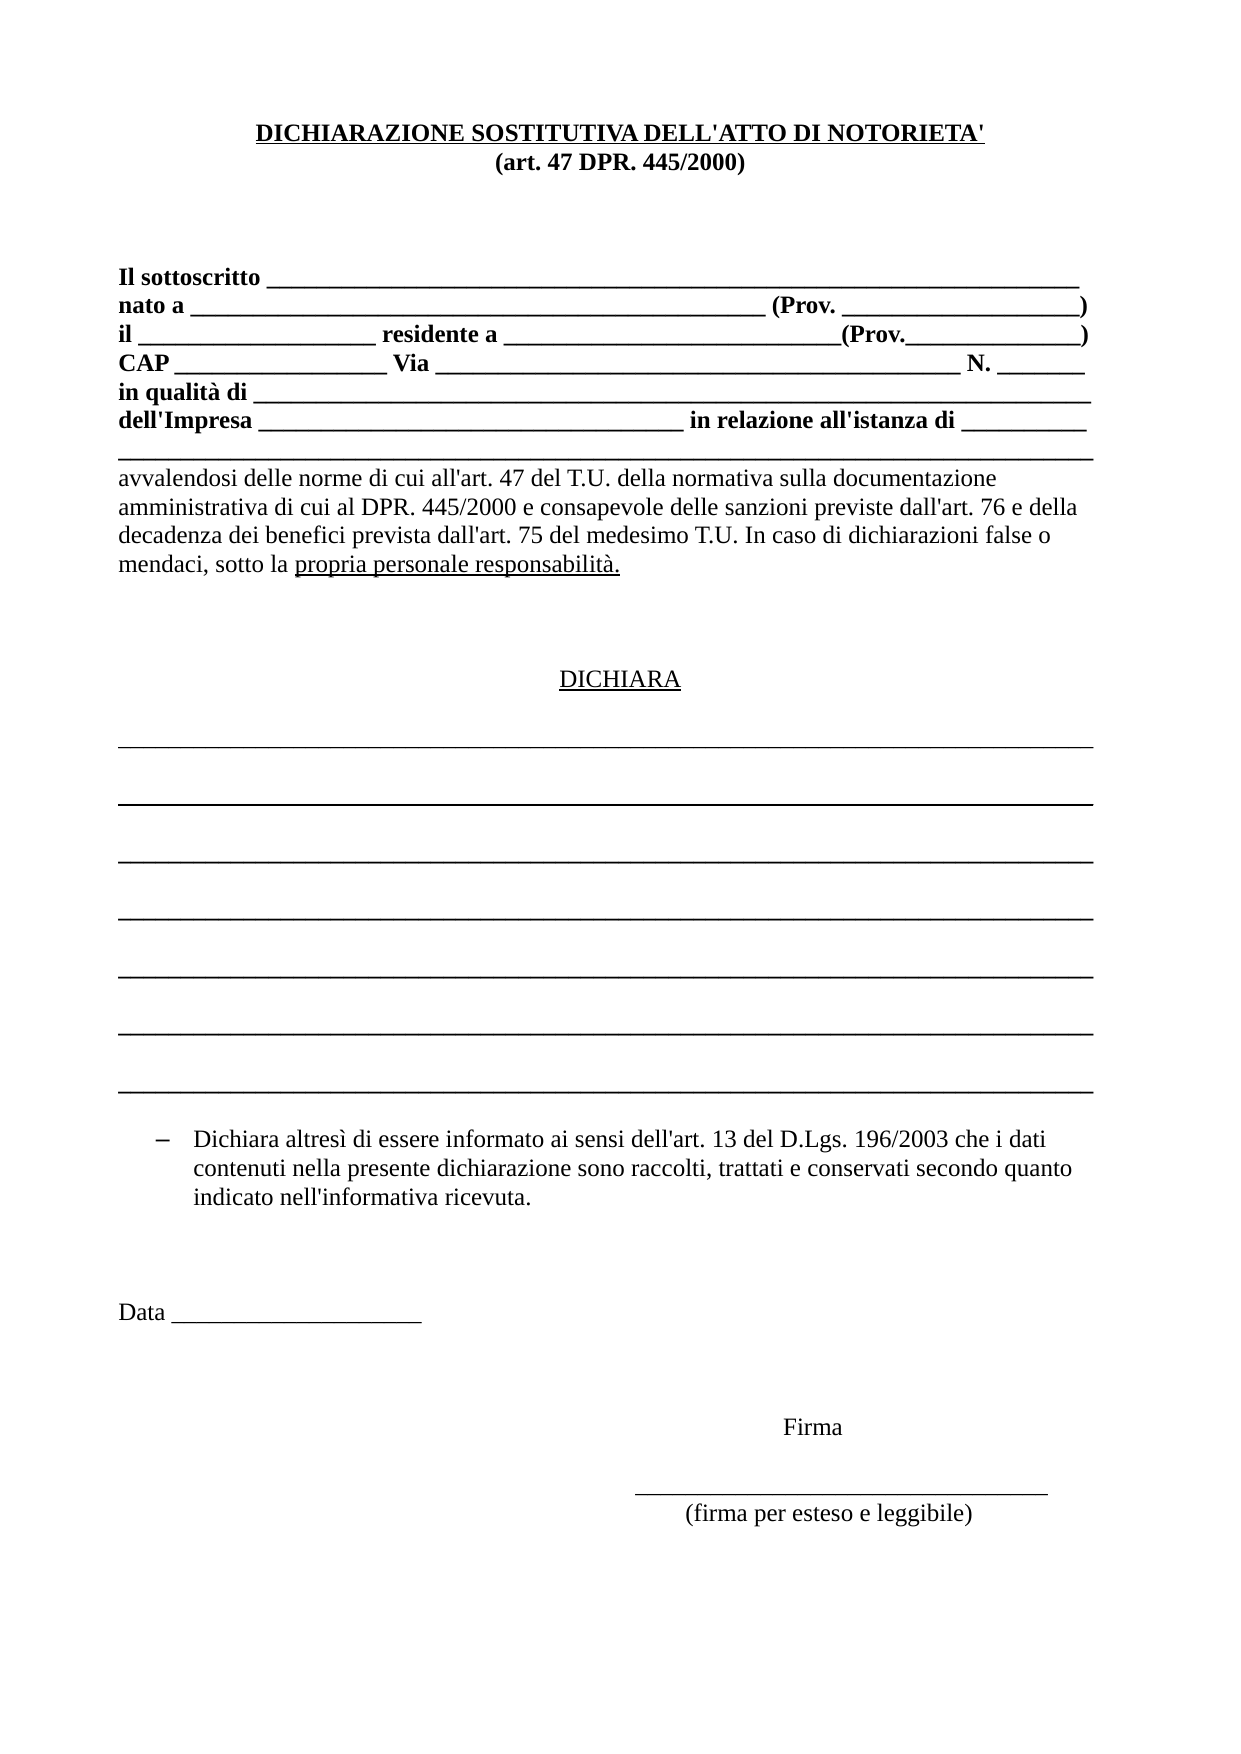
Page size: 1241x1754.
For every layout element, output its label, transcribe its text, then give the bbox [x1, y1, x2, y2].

text ______________________________________________________________________________ [118, 952, 1122, 981]
text ______________________________________________________________________________ [118, 1067, 1122, 1096]
text DICHIARA [118, 664, 1122, 693]
text DICHIARAZIONE SOSTITUTIVA DELL'ATTO DI NOTORIETA' [118, 118, 1122, 147]
text ______________________________________________________________________________ [118, 894, 1122, 923]
text (art. 47 DPR. 445/2000) [118, 147, 1122, 176]
text in qualità di ___________________________________________________________________ [118, 377, 1122, 406]
text ______________________________________________________________________________ [118, 779, 1122, 808]
text ______________________________________________________________________________ [118, 722, 1122, 751]
text CAP _________________ Via __________________________________________ N. _______ [118, 348, 1122, 377]
text _________________________________ [118, 1469, 1122, 1498]
list Dichiara altresì di essere informato ai sensi dell'art. 13 del D.Lgs. 196/2003 che i dati contenuti nella presente dichiarazione sono raccolti, trattati e conservati secondo quanto indicato nell'informativa ricevuta. [156, 1124, 1122, 1211]
text dell'Impresa __________________________________ in relazione all'istanza di __________ [118, 406, 1122, 434]
text ______________________________________________________________________________ [118, 434, 1122, 463]
text avvalendosi delle norme di cui all'art. 47 del T.U. della normativa sulla documentazione amministrativa di cui al DPR. 445/2000 e consapevole delle sanzioni previste dall'art. 76 e della decadenza dei benefici prevista dall'art. 75 del medesimo T.U. In caso di dichiarazioni false o mendaci, sotto la propria personale responsabilità. [118, 463, 1122, 578]
text (firma per esteso e leggibile) [118, 1498, 1122, 1527]
text il ___________________ residente a ___________________________(Prov.______________) [118, 319, 1122, 348]
text Firma [118, 1412, 1122, 1441]
text Data ____________________ [118, 1297, 1122, 1326]
text ______________________________________________________________________________ [118, 837, 1122, 866]
text Il sottoscritto _________________________________________________________________ [118, 262, 1122, 291]
text ______________________________________________________________________________ [118, 1009, 1122, 1038]
text nato a ______________________________________________ (Prov. ___________________) [118, 291, 1122, 319]
